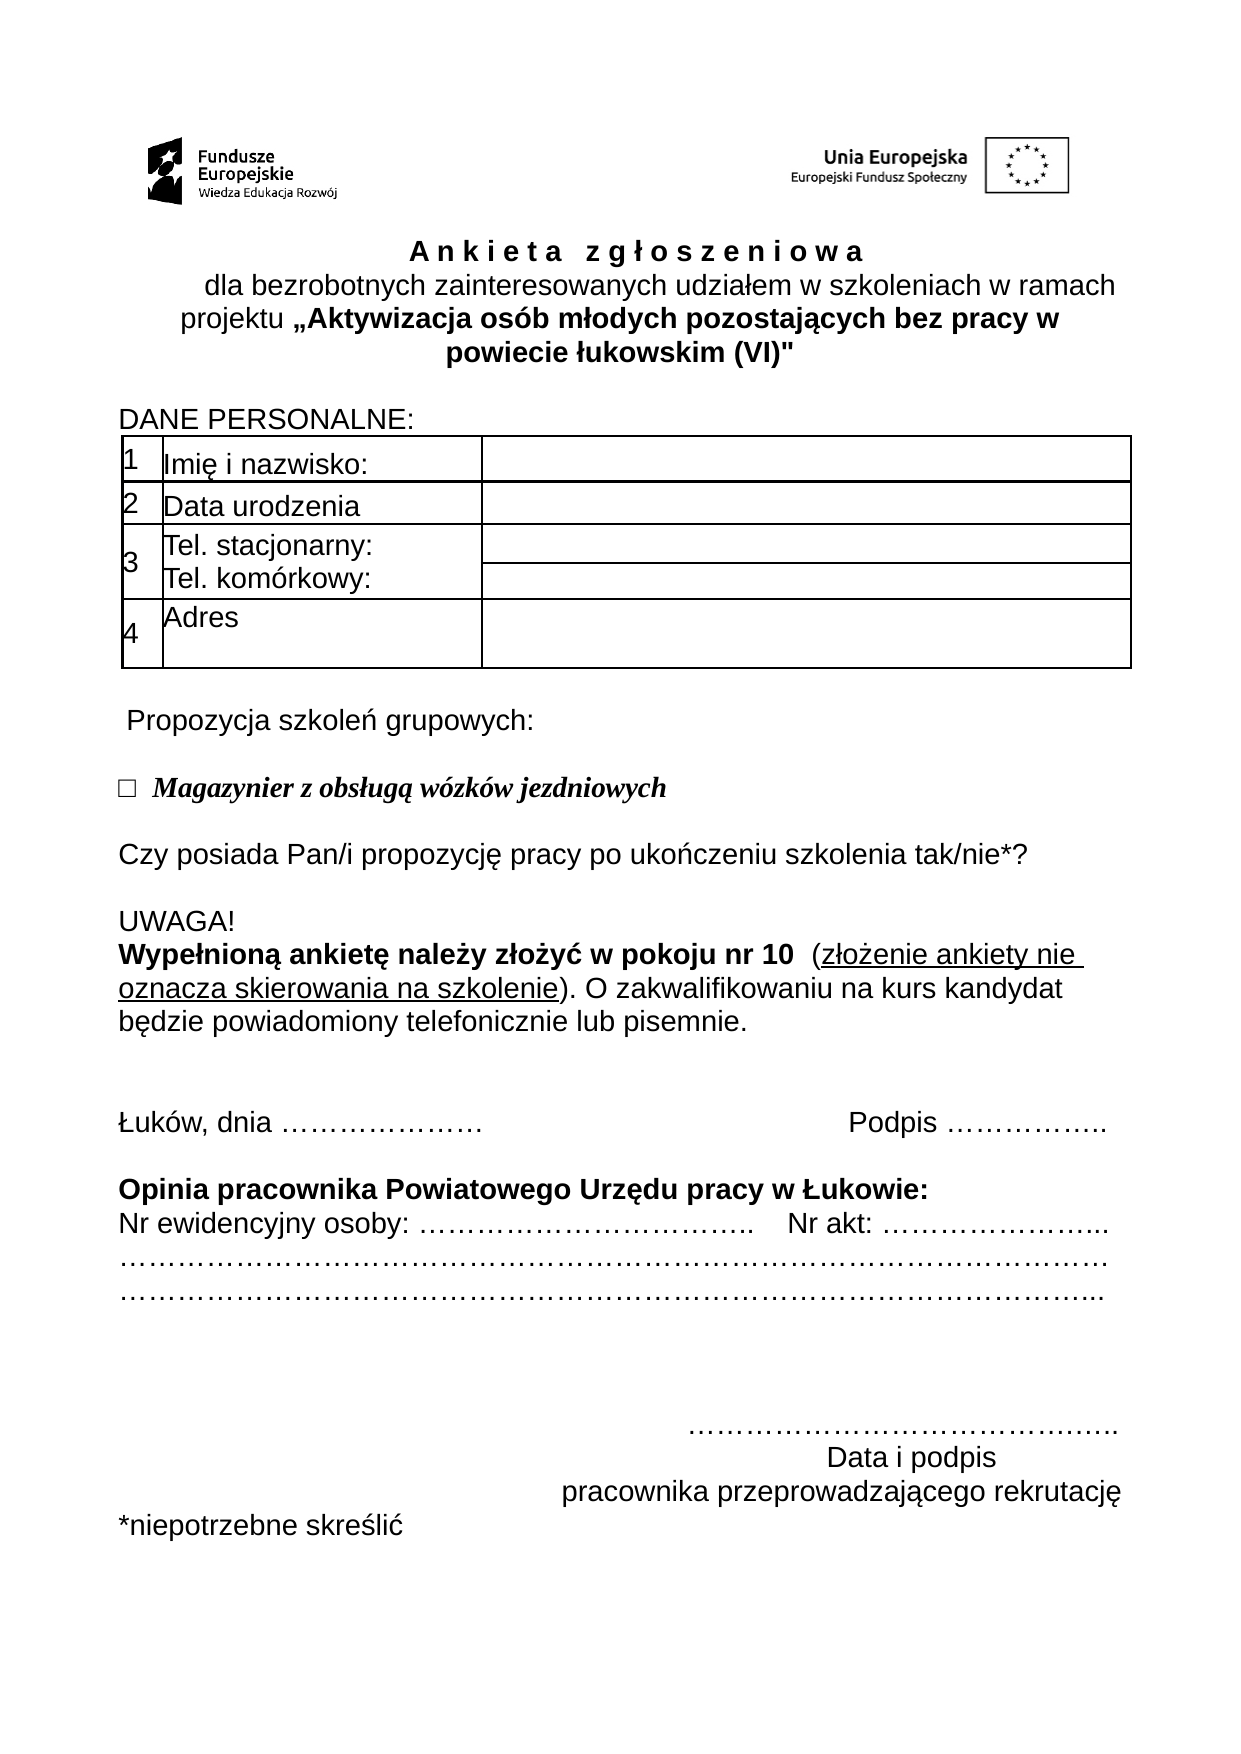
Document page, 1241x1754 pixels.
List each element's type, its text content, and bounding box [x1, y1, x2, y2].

picture [130, 120, 353, 222]
table_cell [483, 564, 1130, 598]
text UWAGA! [118, 904, 1122, 937]
text *niepotrzebne skreślić [118, 1508, 1122, 1541]
table_header 1 [124, 437, 162, 480]
text □ Magazynier z obsługą wózków jezdniowych [118, 769, 1122, 803]
text pracownika przeprowadzającego rekrutację [118, 1474, 1122, 1508]
text A n k i e t a z g ł o s z e n i o w a [118, 234, 1122, 267]
table_cell Tel. stacjonarny: Tel. komórkowy: [164, 525, 481, 598]
text ………………………………….….. Data i podpis [118, 1407, 1122, 1474]
text …………………………………………………………………………………………………………………………………………………………………………………... [118, 1239, 1122, 1306]
table_cell [483, 600, 1130, 667]
text DANE PERSONALNE: [118, 402, 1122, 435]
table_header Imię i nazwisko: [164, 437, 481, 480]
table_cell 3 [124, 525, 162, 598]
text Propozycja szkoleń grupowych: [118, 702, 1122, 736]
text dla bezrobotnych zainteresowanych udziałem w szkoleniach w ramach projektu „Aktywizacja osób młodych pozostających bez pracy w powiecie łukowskim (VI)" [118, 267, 1122, 368]
text Wypełnioną ankietę należy złożyć w pokoju nr 10 (złożenie ankiety nie oznacza skierowania na szkolenie). O zakwalifikowaniu na kurs kandydat będzie powiadomiony telefonicznie lub pisemnie. [118, 937, 1122, 1038]
text Czy posiada Pan/i propozycję pracy po ukończeniu szkolenia tak/nie*? [118, 837, 1122, 870]
table_header [483, 437, 1130, 480]
table_cell [483, 525, 1130, 562]
table_cell 2 [124, 483, 162, 523]
table_cell Data urodzenia [164, 483, 481, 523]
table_cell 4 [124, 600, 162, 667]
table_cell Adres [164, 600, 481, 667]
table_cell [483, 483, 1130, 523]
picture [771, 118, 1087, 212]
text Łuków, dnia ………………… Podpis …………….. [118, 1105, 1122, 1139]
text Opinia pracownika Powiatowego Urzędu pracy w Łukowie: [118, 1172, 1122, 1206]
text Nr ewidencyjny osoby: …………………………….. Nr akt: …………………... [118, 1206, 1122, 1239]
